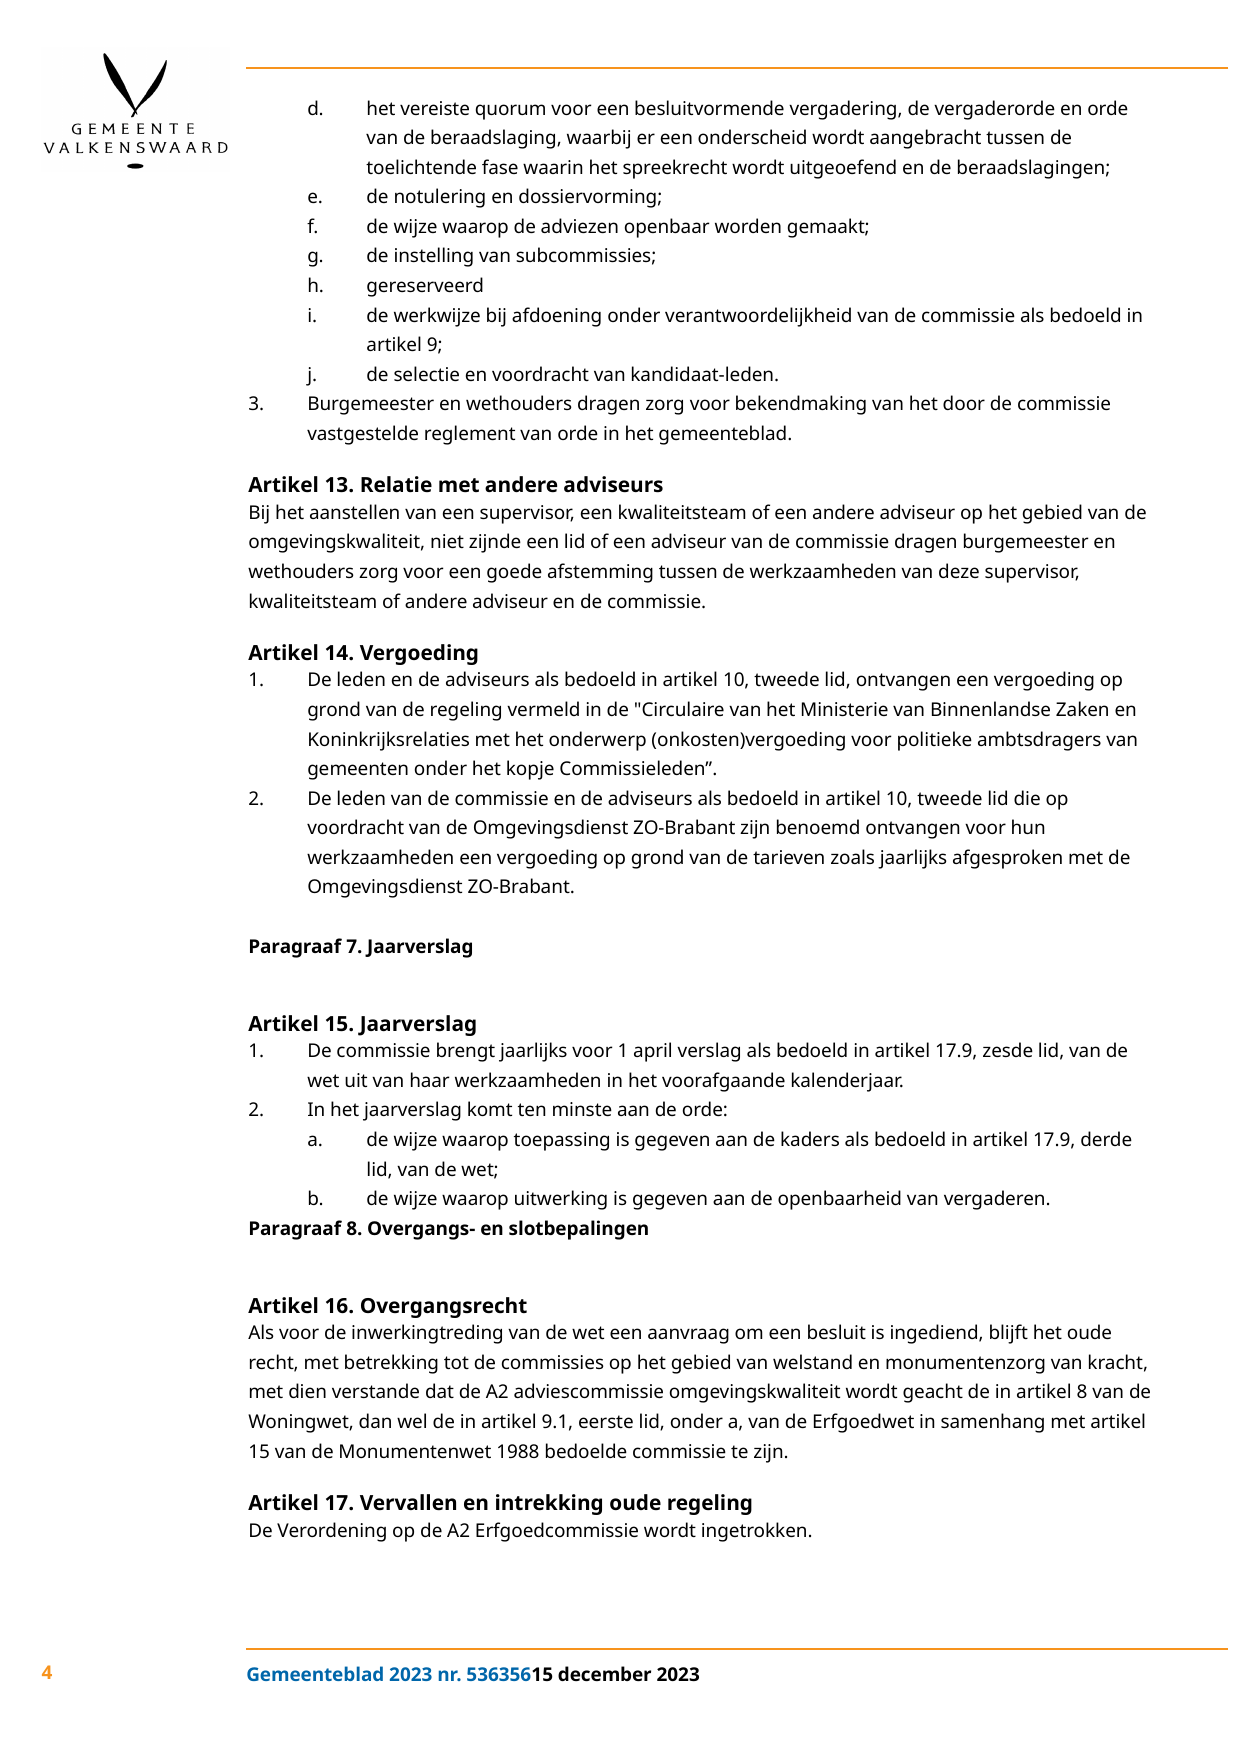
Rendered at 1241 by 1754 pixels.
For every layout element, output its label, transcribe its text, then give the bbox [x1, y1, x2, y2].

list de werkwijze bij afdoening onder verantwoordelijkheid van de commissie als bedoeld in artikel 9; [307, 302, 1152, 357]
list de wijze waarop de adviezen openbaar worden gemaakt; [307, 213, 1152, 239]
text Bij het aanstellen van een supervisor, een kwaliteitsteam of een andere adviseur op het gebied van de omgevingskwaliteit, niet zijnde een lid of een adviseur van de commissie dragen burgemeester en wethouders zorg voor een goede afstemming tussen de werkzaamheden van deze supervisor, kwaliteitsteam of andere adviseur en de commissie. [248, 499, 1152, 613]
text De Verordening op de A2 Erfgoedcommissie wordt ingetrokken. [248, 1517, 1152, 1542]
list het vereiste quorum voor een besluitvormende vergadering, de vergaderorde en orde van de beraadslaging, waarbij er een onderscheid wordt aangebracht tussen de toelichtende fase waarin het spreekrecht wordt uitgeoefend en de beraadslagingen; [307, 95, 1152, 180]
list de wijze waarop uitwerking is gegeven aan de openbaarheid van vergaderen. [307, 1185, 1152, 1211]
list de notulering en dossiervorming; [307, 183, 1152, 209]
text Paragraaf 7. Jaarverslag [248, 933, 1152, 959]
text Artikel 14. Vergoeding [248, 638, 1152, 667]
list De leden van de commissie en de adviseurs als bedoeld in artikel 10, tweede lid die op voordracht van de Omgevingsdienst ZO-Brabant zijn benoemd ontvangen voor hun werkzaamheden een vergoeding op grond van de tarieven zoals jaarlijks afgesproken met de Omgevingsdienst ZO-Brabant. [248, 785, 1152, 899]
text Artikel 16. Overgangsrecht [248, 1291, 1152, 1319]
list De commissie brengt jaarlijks voor 1 april verslag als bedoeld in artikel 17.9, zesde lid, van de wet uit van haar werkzaamheden in het voorafgaande kalenderjaar. [248, 1037, 1152, 1093]
list de wijze waarop toepassing is gegeven aan de kaders als bedoeld in artikel 17.9, derde lid, van de wet; [307, 1126, 1152, 1182]
list de instelling van subcommissies; [307, 243, 1152, 268]
list De leden en de adviseurs als bedoeld in artikel 10, tweede lid, ontvangen een vergoeding op grond van de regeling vermeld in de "Circulaire van het Ministerie van Binnenlandse Zaken en Koninkrijksrelaties met het onderwerp (onkosten)vergoeding voor politieke ambtsdragers van gemeenten onder het kopje Commissieleden”. [248, 667, 1152, 781]
picture [41, 47, 231, 172]
text Artikel 17. Vervallen en intrekking oude regeling [248, 1488, 1152, 1517]
list de selectie en voordracht van kandidaat-leden. [307, 361, 1152, 387]
list gereserveerd [307, 272, 1152, 298]
text Artikel 15. Jaarverslag [248, 1009, 1152, 1037]
text Paragraaf 8. Overgangs- en slotbepalingen [248, 1215, 1152, 1241]
text Artikel 13. Relatie met andere adviseurs [248, 471, 1152, 499]
list In het jaarverslag komt ten minste aan de orde: [248, 1097, 1152, 1122]
list Burgemeester en wethouders dragen zorg voor bekendmaking van het door de commissie vastgestelde reglement van orde in het gemeenteblad. [248, 391, 1152, 446]
text Als voor de inwerkingtreding van de wet een aanvraag om een besluit is ingediend, blijft het oude recht, met betrekking tot de commissies op het gebied van welstand en monumentenzorg van kracht, met dien verstande dat de A2 adviescommissie omgevingskwaliteit wordt geacht de in artikel 8 van de Woningwet, dan wel de in artikel 9.1, eerste lid, onder a, van de Erfgoedwet in samenhang met artikel 15 van de Monumentenwet 1988 bedoelde commissie te zijn. [248, 1319, 1152, 1464]
